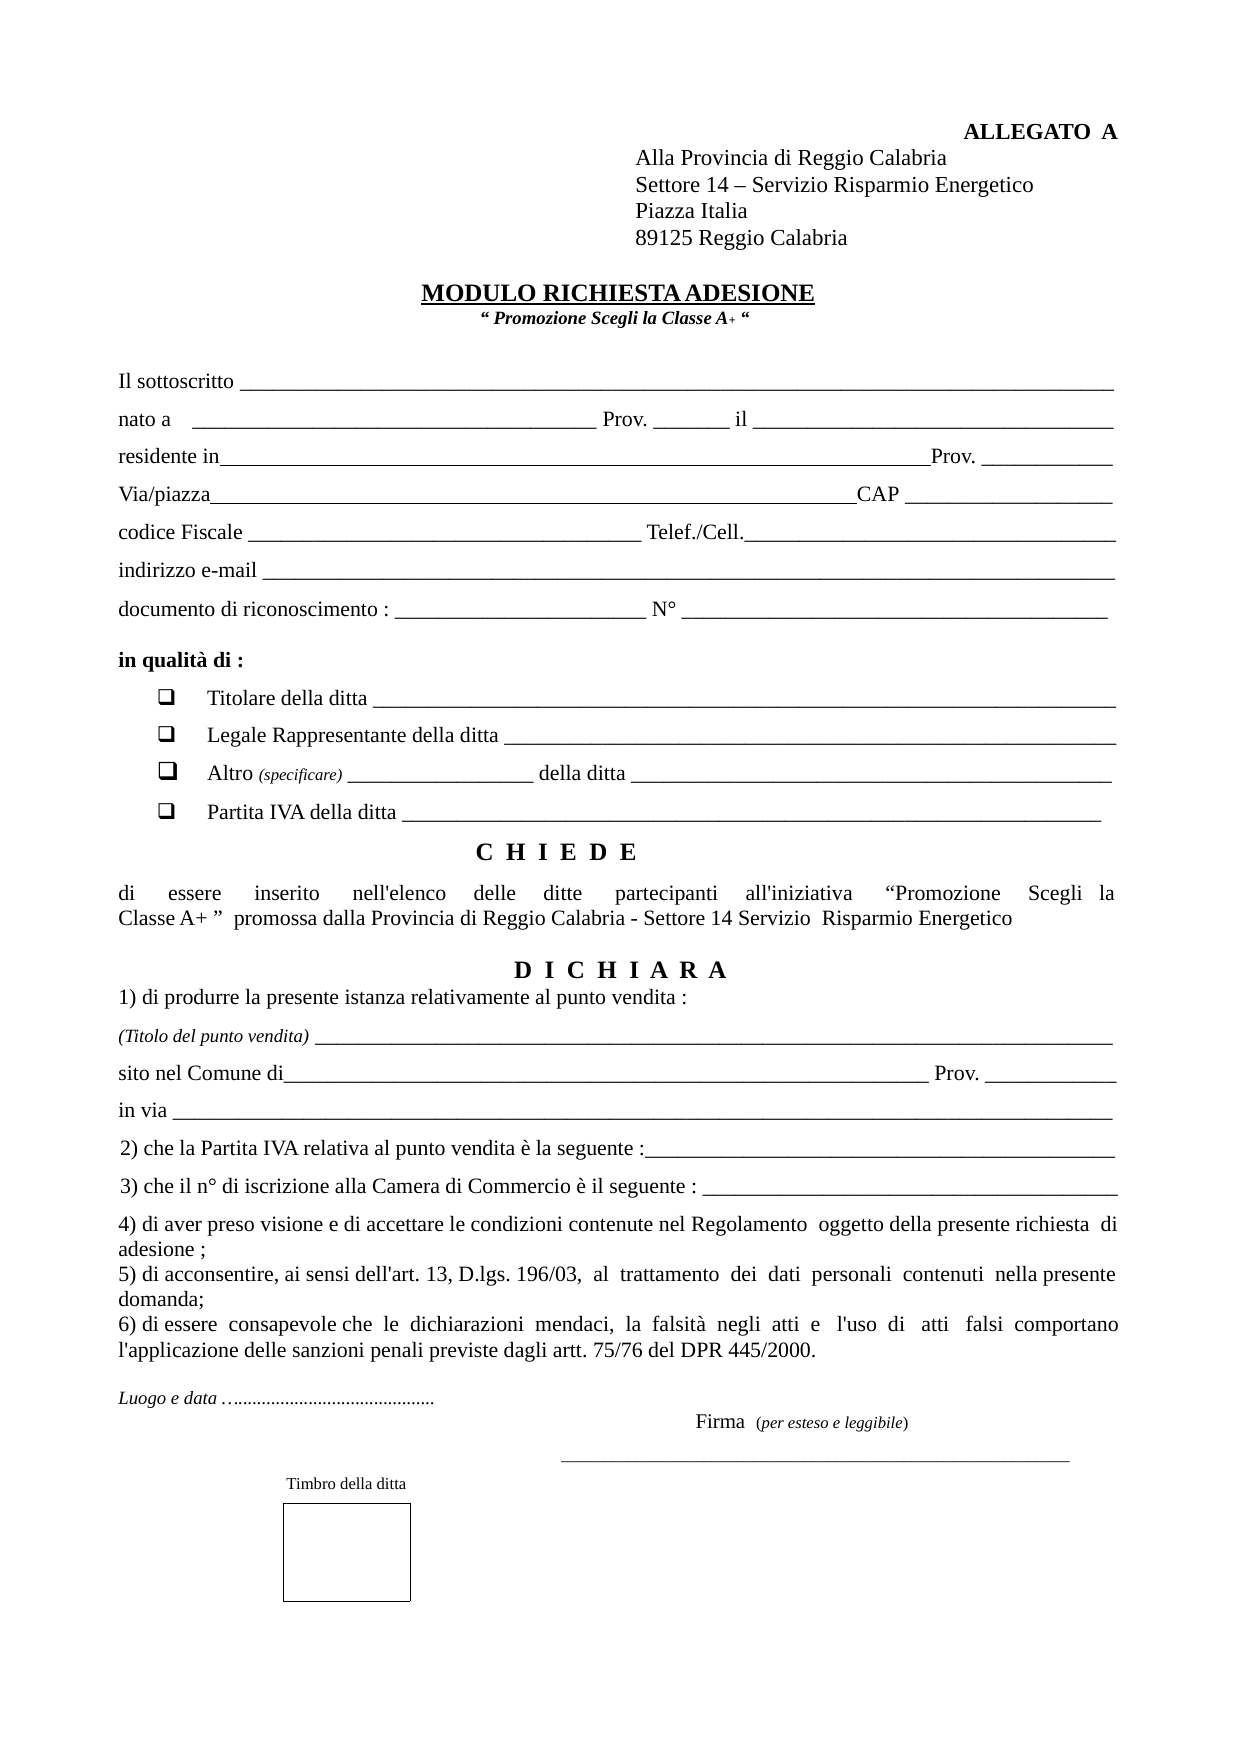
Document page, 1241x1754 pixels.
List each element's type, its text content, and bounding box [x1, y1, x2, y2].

text 6) di essere consapevole che le dichiarazioni mendaci, la falsità negli atti e l'uso di atti falsi comportano l'applicazione delle sanzioni penali previste dagli artt. 75/76 del DPR 445/2000. [118, 1311, 1122, 1362]
text codice Fiscale ____________________________________ Telef./Cell.__________________________________ [118, 519, 1122, 544]
text Il sottoscritto ________________________________________________________________________________ [118, 368, 1122, 393]
text in qualità di : [118, 647, 1122, 672]
text D I C H I A R A [118, 955, 1122, 984]
text indirizzo e-mail ______________________________________________________________________________ [118, 557, 1122, 582]
list Partita IVA della ditta ________________________________________________________________ [157, 799, 1122, 824]
text sito nel Comune di___________________________________________________________ Prov. ____________ [118, 1060, 1122, 1085]
text di essere inserito nell'elenco delle ditte partecipanti all'iniziativa “Promozione Scegli la [118, 880, 1122, 905]
table_header [284, 1504, 410, 1601]
text MODULO RICHIESTA ADESIONE [118, 278, 1118, 307]
text 3) che il n° di iscrizione alla Camera di Commercio è il seguente : ______________________________________ [120, 1173, 1122, 1198]
text Luogo e data ….......................................... [118, 1387, 1122, 1408]
subtitle Titolare della ditta ____________________________________________________________________ [157, 684, 1122, 710]
text residente in Prov. ____________ [118, 443, 1122, 469]
text “ Promozione Scegli la Classe A+ “ [118, 307, 1122, 329]
text 2) che la Partita IVA relativa al punto vendita è la seguente :___________________________________________ [120, 1135, 1122, 1160]
text ALLEGATO A [118, 118, 1122, 144]
text 89125 Reggio Calabria [118, 223, 1122, 250]
text C H I E D E [157, 837, 1122, 865]
text _____________________________________________________________ [118, 1445, 1122, 1464]
text documento di riconoscimento : _______________________ N° _______________________________________ [118, 596, 1122, 621]
text Via/piazza CAP ___________________ [118, 481, 1122, 506]
text Settore 14 – Servizio Risparmio Energetico [118, 171, 1122, 197]
text Firma (per esteso e leggibile) [118, 1408, 1122, 1433]
text 1) di produrre la presente istanza relativamente al punto vendita : [118, 984, 1122, 1009]
text Timbro della ditta [118, 1474, 1122, 1493]
text Alla Provincia di Reggio Calabria [118, 144, 1122, 171]
text in via ______________________________________________________________________________________ [118, 1097, 1122, 1123]
text 5) di acconsentire, ai sensi dell'art. 13, D.lgs. 196/03, al trattamento dei dati personali contenuti nella presente domanda; [118, 1261, 1122, 1311]
text 4) di aver preso visione e di accettare le condizioni contenute nel Regolamento oggetto della presente richiesta di adesione ; [118, 1211, 1122, 1261]
text Classe A+ ” promossa dalla Provincia di Reggio Calabria - Settore 14 Servizio Risparmio Energetico [118, 905, 1122, 930]
text (Titolo del punto vendita) _________________________________________________________________________ [118, 1022, 1122, 1047]
text nato a _____________________________________ Prov. _______ il _________________________________ [118, 406, 1122, 431]
list Legale Rappresentante della ditta ________________________________________________________ [157, 722, 1122, 747]
text Piazza Italia [118, 197, 1122, 223]
list Altro (specificare) _________________ della ditta ____________________________________________ [157, 760, 1122, 786]
